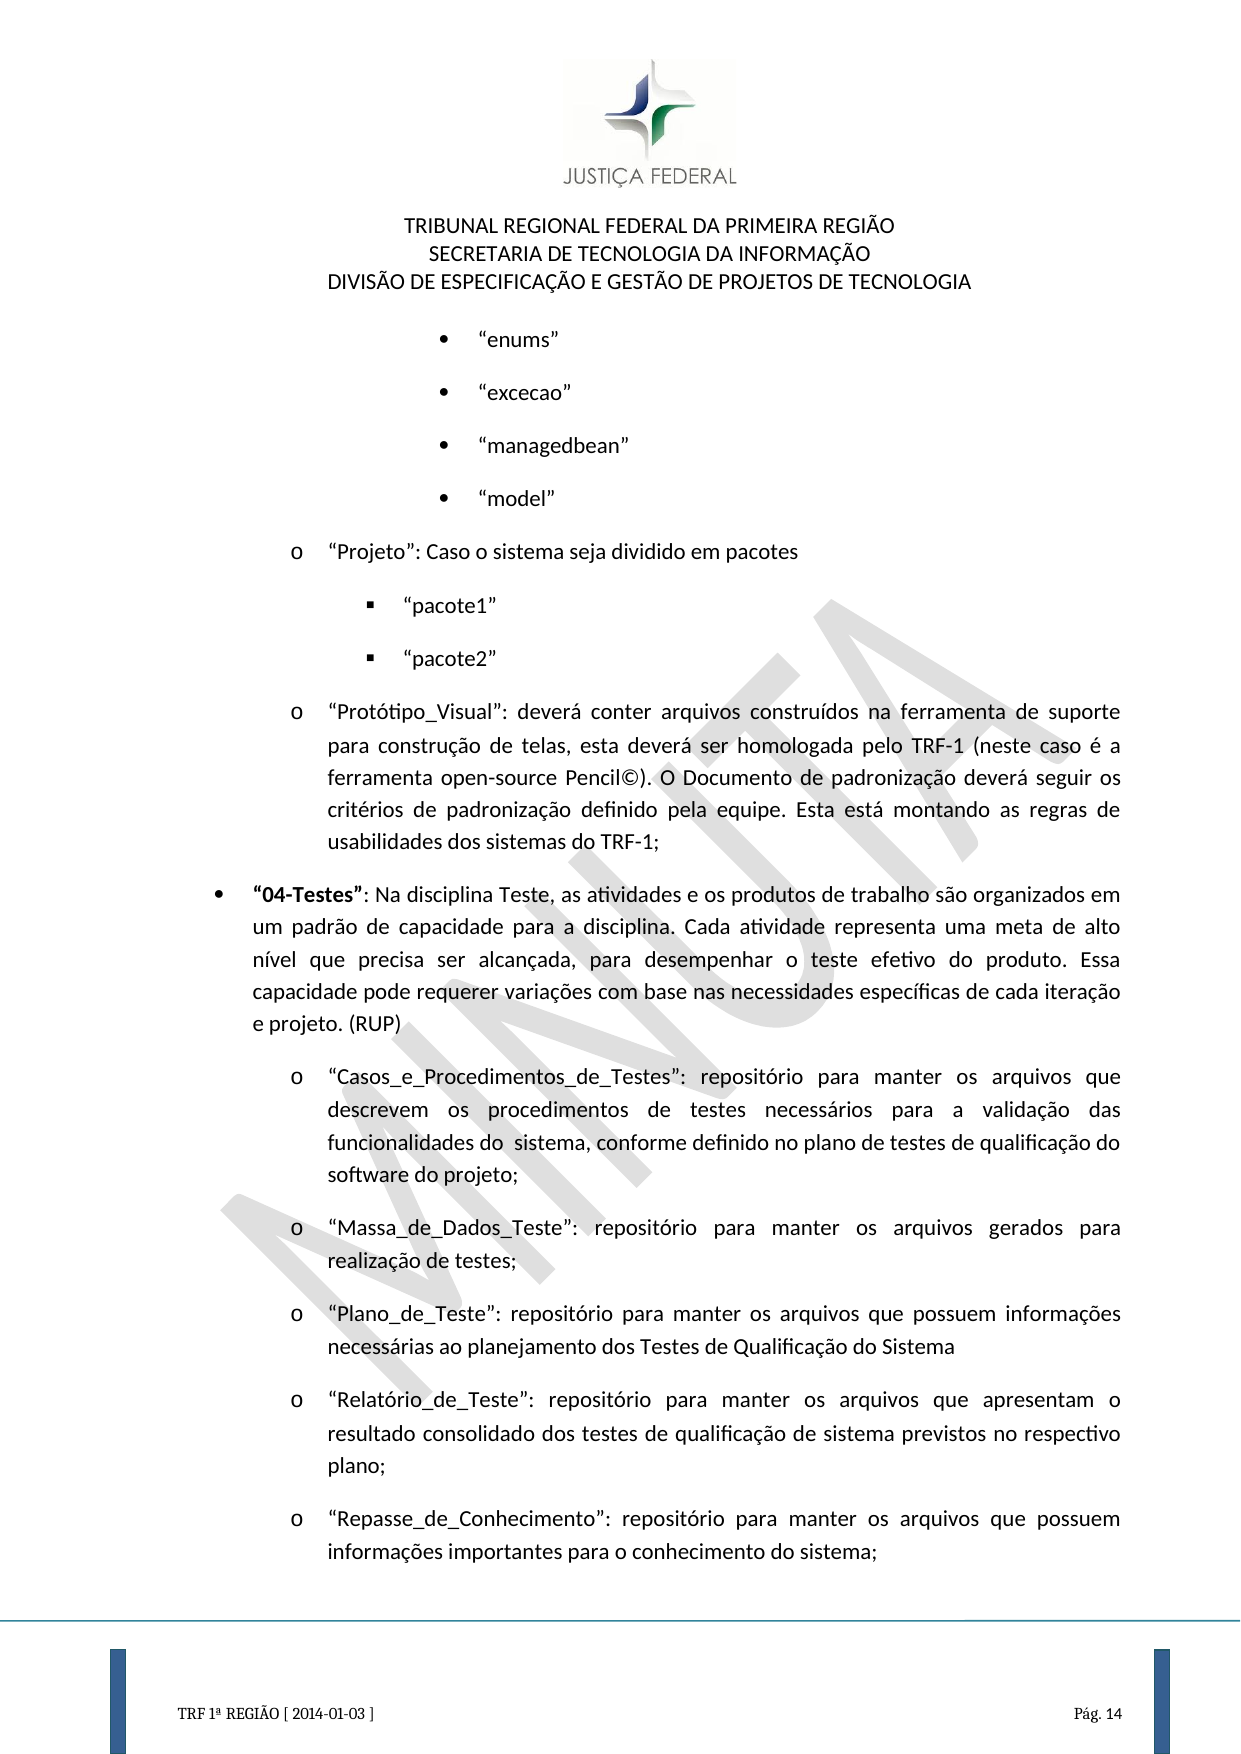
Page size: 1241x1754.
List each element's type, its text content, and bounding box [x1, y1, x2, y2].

list “Protótipo_Visual”: deverá conter arquivos construídos na ferramenta de suporte para construção de telas, esta deverá ser homologada pelo TRF-1 (neste caso é a ferramenta open-source Pencil©). O Documento de padronização deverá seguir os critérios de padronização definido pela equipe. Esta está montando as regras de usabilidades dos sistemas do TRF-1; [290, 697, 868, 855]
list “Massa_de_Dados_Teste”: repositório para manter os arquivos gerados para realização de testes; [423, 1213, 527, 1274]
list “Massa_de_Dados_Teste”: repositório para manter os arquivos gerados para realização de testes; [290, 1213, 424, 1274]
picture [562, 59, 737, 188]
list “managedbean” [440, 431, 1122, 459]
list “Casos_e_Procedimentos_de_Testes”: repositório para manter os arquivos que descrevem os procedimentos de testes necessários para a validação das funcionalidades do sistema, conforme definido no plano de testes de qualificação do software do projeto; [290, 1062, 538, 1188]
list “Massa_de_Dados_Teste”: repositório para manter os arquivos gerados para realização de testes; [290, 1242, 360, 1274]
list “excecao” [440, 378, 1122, 406]
list “Relatório_de_Teste”: repositório para manter os arquivos que apresentam o resultado consolidado dos testes de qualificação de sistema previstos no respectivo plano; [290, 1386, 1122, 1479]
list “pacote1” [365, 591, 1122, 619]
list “enums” [440, 325, 1122, 353]
list “Protótipo_Visual”: deverá conter arquivos construídos na ferramenta de suporte para construção de telas, esta deverá ser homologada pelo TRF-1 (neste caso é a ferramenta open-source Pencil©). O Documento de padronização deverá seguir os critérios de padronização definido pela equipe. Esta está montando as regras de usabilidades dos sistemas do TRF-1; [942, 697, 1122, 855]
list “Plano_de_Teste”: repositório para manter os arquivos que possuem informações necessárias ao planejamento dos Testes de Qualificação do Sistema [341, 1299, 1122, 1361]
list “pacote2” [365, 644, 846, 672]
list “04-Testes”: Na disciplina Teste, as atividades e os produtos de trabalho são organizados em um padrão de capacidade para a disciplina. Cada atividade representa uma meta de alto nível que precisa ser alcançada, para desempenhar o teste efetivo do produto. Essa capacidade pode requerer variações com base nas necessidades específicas de cada iteração e projeto. (RUP) [215, 880, 1122, 1037]
list “Projeto”: Caso o sistema seja dividido em pacotes [290, 537, 1122, 566]
list “Massa_de_Dados_Teste”: repositório para manter os arquivos gerados para realização de testes; [501, 1213, 1122, 1274]
list “Plano_de_Teste”: repositório para manter os arquivos que possuem informações necessárias ao planejamento dos Testes de Qualificação do Sistema [290, 1299, 369, 1361]
list “model” [440, 484, 1122, 512]
list [907, 644, 1122, 672]
list “Casos_e_Procedimentos_de_Testes”: repositório para manter os arquivos que descrevem os procedimentos de testes necessários para a validação das funcionalidades do sistema, conforme definido no plano de testes de qualificação do software do projeto; [451, 1062, 635, 1188]
list “Casos_e_Procedimentos_de_Testes”: repositório para manter os arquivos que descrevem os procedimentos de testes necessários para a validação das funcionalidades do sistema, conforme definido no plano de testes de qualificação do software do projeto; [544, 1062, 1122, 1188]
list [856, 644, 906, 672]
list “Protótipo_Visual”: deverá conter arquivos construídos na ferramenta de suporte para construção de telas, esta deverá ser homologada pelo TRF-1 (neste caso é a ferramenta open-source Pencil©). O Documento de padronização deverá seguir os critérios de padronização definido pela equipe. Esta está montando as regras de usabilidades dos sistemas do TRF-1; [768, 697, 957, 855]
list “Repasse_de_Conhecimento”: repositório para manter os arquivos que possuem informações importantes para o conhecimento do sistema; [290, 1504, 1122, 1565]
